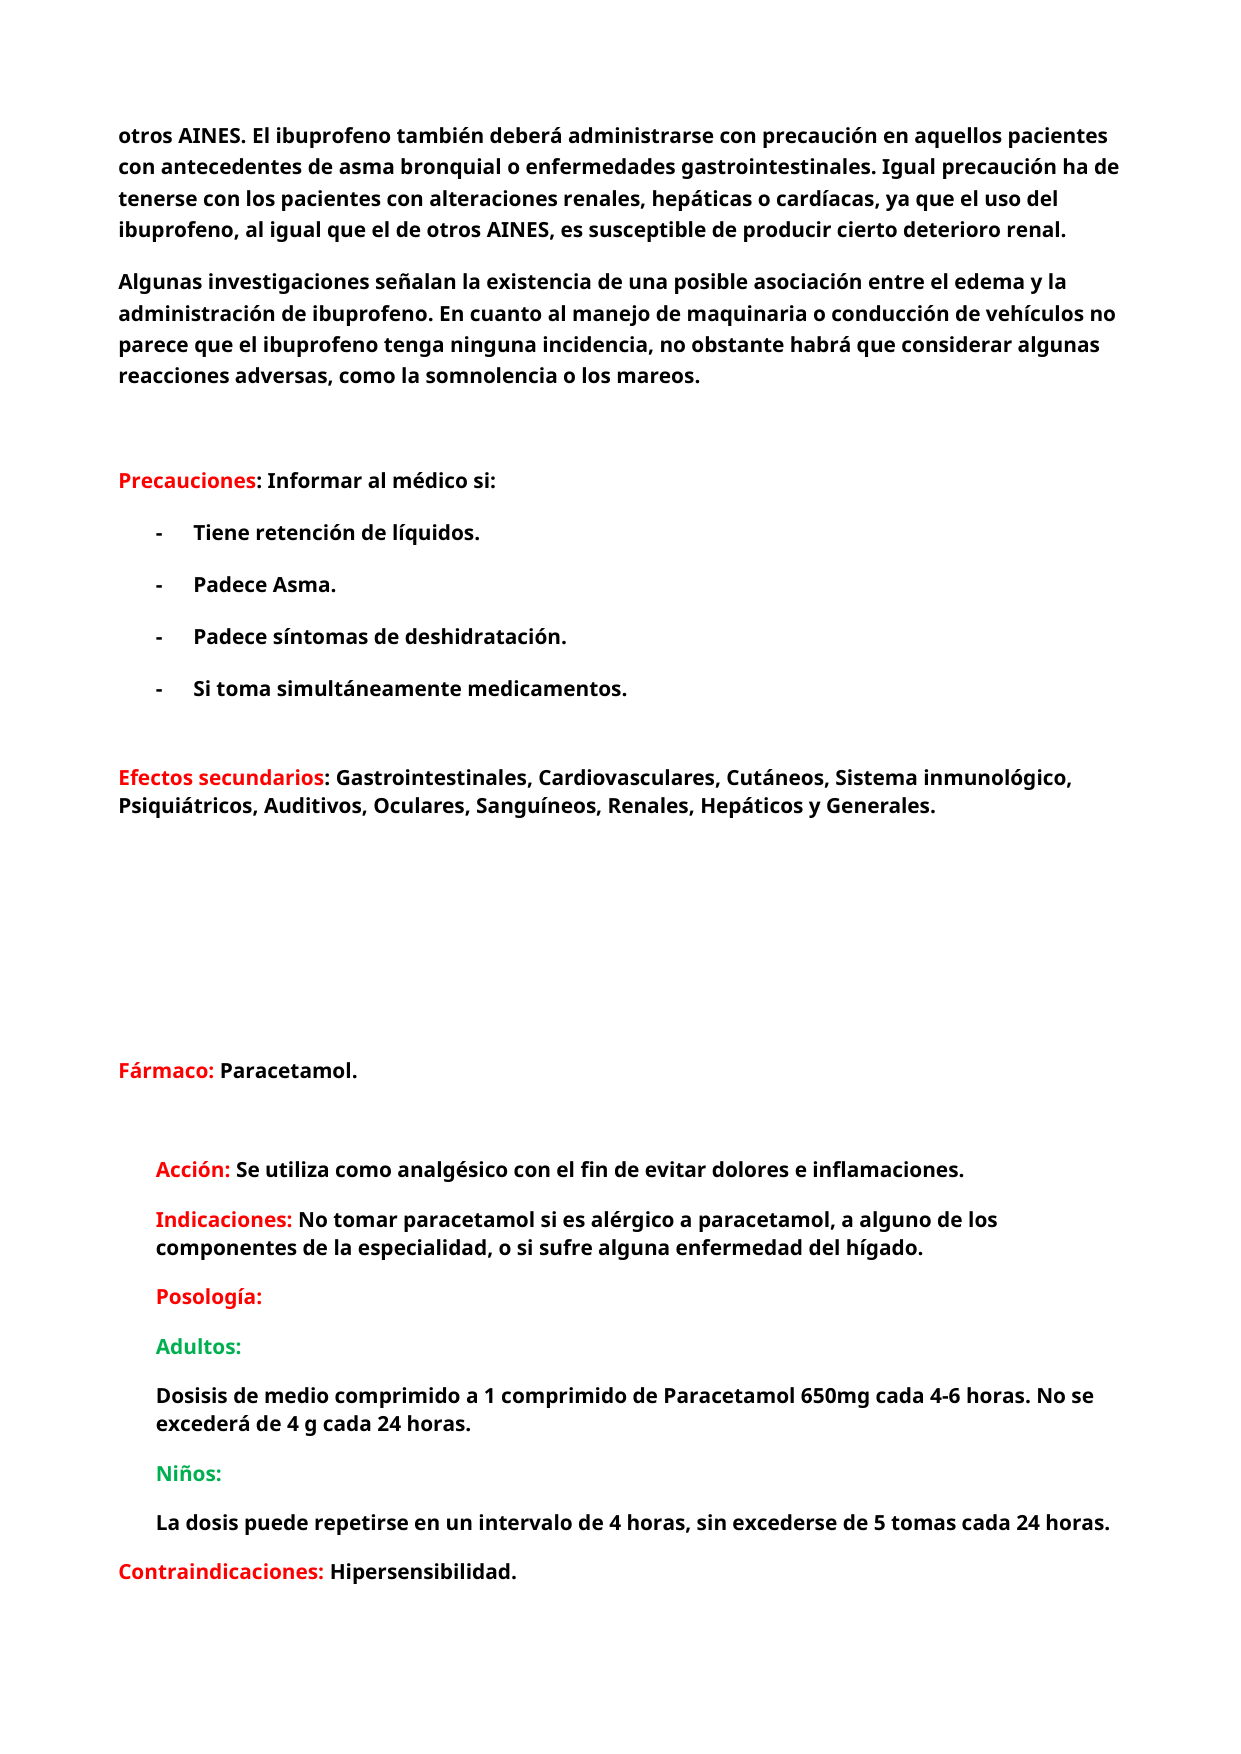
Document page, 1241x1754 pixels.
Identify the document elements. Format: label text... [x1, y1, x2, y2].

list Padece síntomas de deshidratación. [156, 619, 1122, 651]
text Dosisis de medio comprimido a 1 comprimido de Paracetamol 650mg cada 4-6 horas. No se excederá de 4 g cada 24 horas. [156, 1381, 1122, 1438]
text Adultos: [156, 1332, 1122, 1360]
text La dosis puede repetirse en un intervalo de 4 horas, sin excederse de 5 tomas cada 24 horas. [156, 1508, 1122, 1536]
text otros AINES. El ibuprofeno también deberá administrarse con precaución en aquellos pacientes con antecedentes de asma bronquial o enfermedades gastrointestinales. Igual precaución ha de tenerse con los pacientes con alteraciones renales, hepáticas o cardíacas, ya que el uso del ibuprofeno, al igual que el de otros AINES, es susceptible de producir cierto deterioro renal. [118, 118, 1122, 243]
list Si toma simultáneamente medicamentos. [156, 672, 1122, 703]
text Posología: [156, 1282, 1122, 1311]
text Indicaciones: No tomar paracetamol si es alérgico a paracetamol, a alguno de los componentes de la especialidad, o si sufre alguna enfermedad del hígado. [156, 1205, 1122, 1262]
list Tiene retención de líquidos. [156, 515, 1122, 546]
text Precauciones: Informar al médico si: [118, 463, 1122, 494]
list Padece Asma. [156, 567, 1122, 598]
text Contraindicaciones: Hipersensibilidad. [118, 1557, 1122, 1586]
text Niños: [156, 1459, 1122, 1487]
text Fármaco: Paracetamol. [118, 1057, 1122, 1085]
text Efectos secundarios: Gastrointestinales, Cardiovasculares, Cutáneos, Sistema inmunológico, Psiquiátricos, Auditivos, Oculares, Sanguíneos, Renales, Hepáticos y Generales. [118, 763, 1122, 819]
text Algunas investigaciones señalan la existencia de una posible asociación entre el edema y la administración de ibuprofeno. En cuanto al manejo de maquinaria o conducción de vehículos no parece que el ibuprofeno tenga ninguna incidencia, no obstante habrá que considerar algunas reacciones adversas, como la somnolencia o los mareos. [118, 264, 1122, 390]
text Acción: Se utiliza como analgésico con el fin de evitar dolores e inflamaciones. [156, 1156, 1122, 1184]
